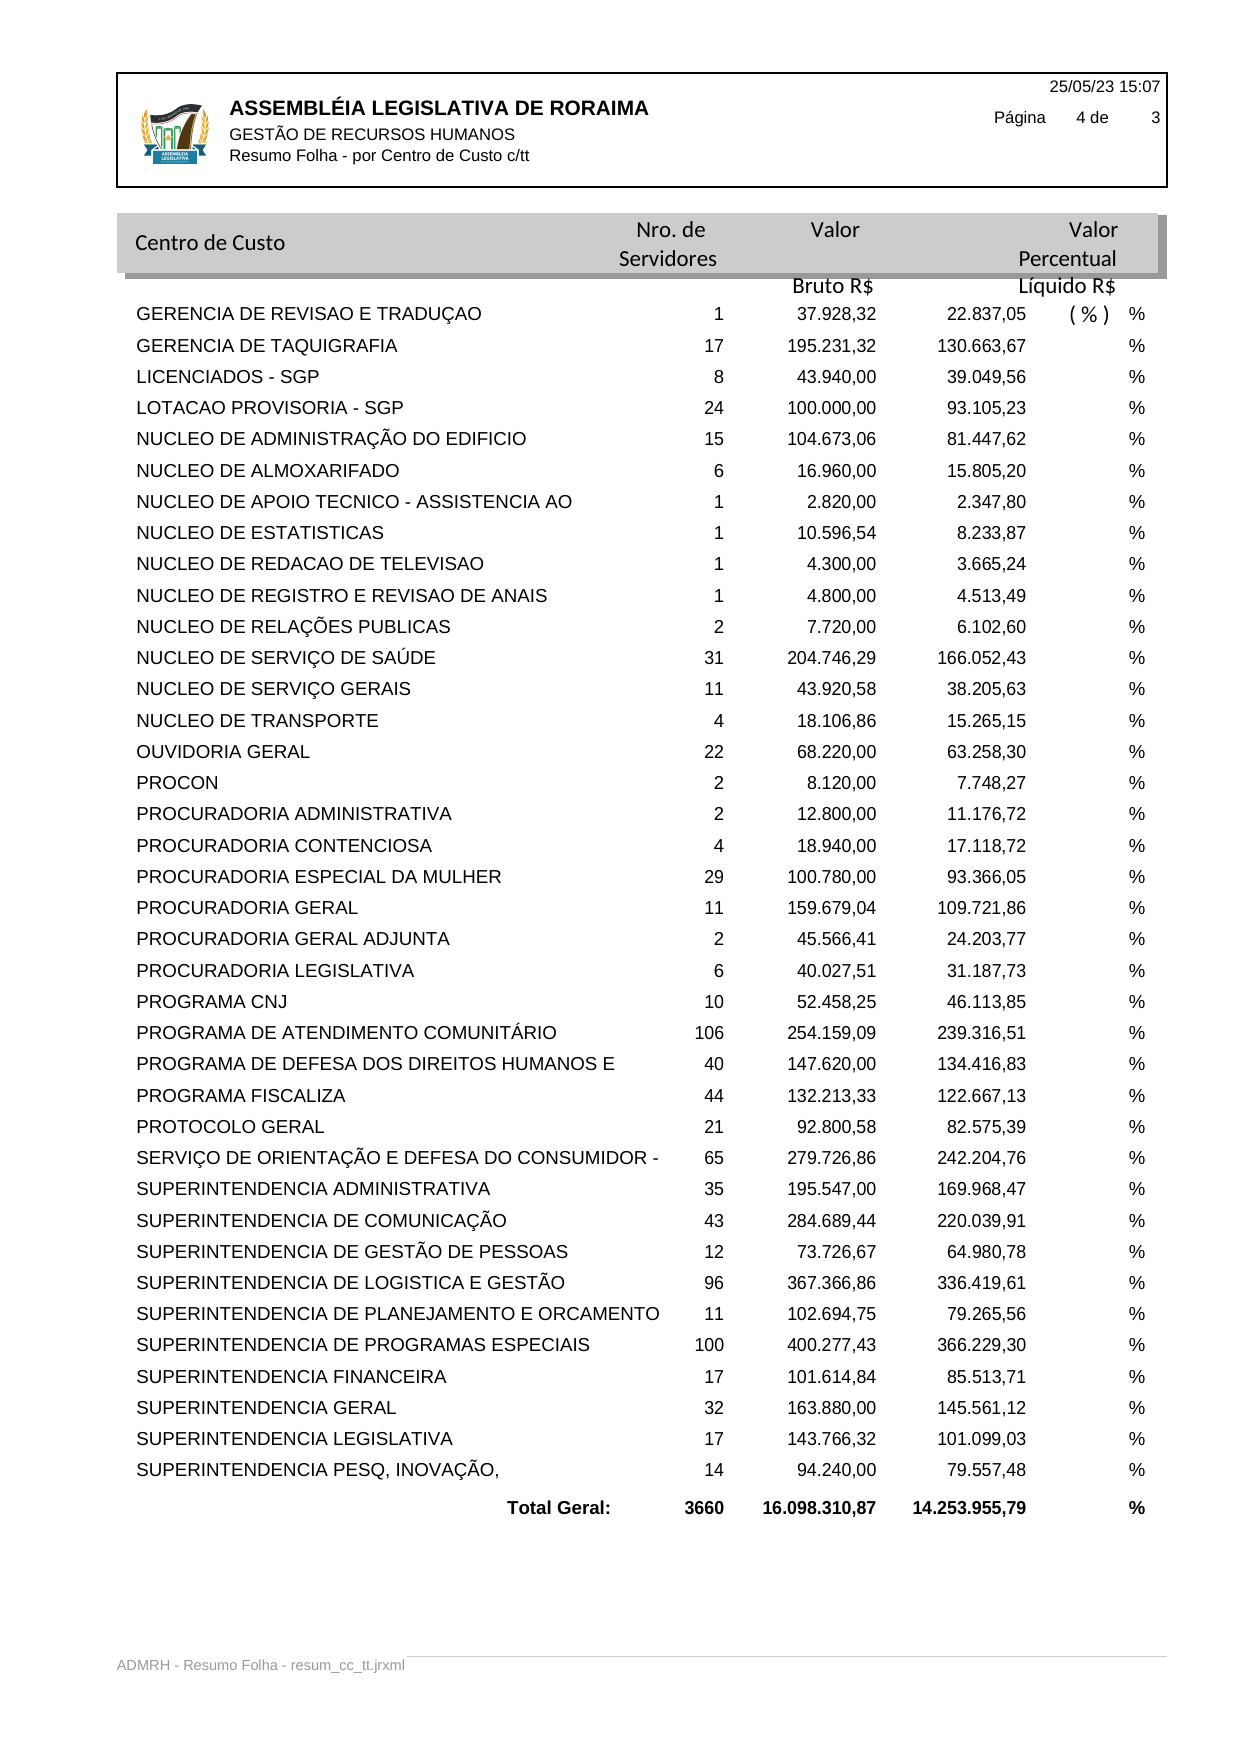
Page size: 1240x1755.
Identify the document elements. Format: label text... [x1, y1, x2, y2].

table_cell 8 [670, 361, 740, 392]
table_cell % [1077, 393, 1150, 424]
table_cell NUCLEO DE ADMINISTRAÇÃO DO EDIFICIO [131, 424, 670, 455]
table_cell 79.557,48 [891, 1455, 1077, 1489]
table_cell 16.960,00 [740, 455, 891, 486]
table_cell % [1077, 361, 1150, 392]
table_cell 4.300,00 [740, 549, 891, 580]
table_cell 132.213,33 [740, 1080, 891, 1111]
table_cell % [1077, 924, 1150, 955]
table_cell 40 [670, 1049, 740, 1080]
table_cell % [1077, 1174, 1150, 1205]
table_cell 101.614,84 [740, 1361, 891, 1392]
table_cell NUCLEO DE SERVIÇO GERAIS [131, 674, 670, 705]
table_cell 204.746,29 [740, 643, 891, 674]
table_cell 32 [670, 1392, 740, 1423]
table_cell % [1077, 986, 1150, 1017]
table_cell 279.726,86 [740, 1143, 891, 1174]
table_cell % [1077, 705, 1150, 736]
table_cell Total Geral: [131, 1489, 670, 1520]
table_cell 11.176,72 [891, 799, 1077, 830]
table_cell 102.694,75 [740, 1299, 891, 1330]
table_cell 43 [670, 1205, 740, 1236]
table_cell % [1077, 1018, 1150, 1049]
table_cell 24.203,77 [891, 924, 1077, 955]
table_cell % [1077, 424, 1150, 455]
table_cell 44 [670, 1080, 740, 1111]
table_cell PROGRAMA FISCALIZA [131, 1080, 670, 1111]
table_cell % [1077, 1455, 1150, 1489]
table_cell 4 [670, 830, 740, 861]
table_cell 93.105,23 [891, 393, 1077, 424]
table_cell 242.204,76 [891, 1143, 1077, 1174]
table_cell NUCLEO DE RELAÇÕES PUBLICAS [131, 611, 670, 642]
table_header 1 [670, 304, 740, 330]
table_cell 2 [670, 768, 740, 799]
table_cell 6 [670, 455, 740, 486]
table_cell 1 [670, 518, 740, 549]
table_cell OUVIDORIA GERAL [131, 736, 670, 767]
table_cell PROCON [131, 768, 670, 799]
table_cell % [1077, 643, 1150, 674]
table_cell % [1077, 549, 1150, 580]
table_cell 367.366,86 [740, 1267, 891, 1298]
table_cell GERENCIA DE TAQUIGRAFIA [131, 330, 670, 361]
table_cell PROCURADORIA GERAL [131, 893, 670, 924]
table_cell 100 [670, 1330, 740, 1361]
table_cell 2.347,80 [891, 486, 1077, 517]
table_cell 147.620,00 [740, 1049, 891, 1080]
table_cell 163.880,00 [740, 1392, 891, 1423]
table_cell LOTACAO PROVISORIA - SGP [131, 393, 670, 424]
table_cell 400.277,43 [740, 1330, 891, 1361]
table_cell NUCLEO DE ESTATISTICAS [131, 518, 670, 549]
table_cell 145.561,12 [891, 1392, 1077, 1423]
table_cell 109.721,86 [891, 893, 1077, 924]
table_cell 18.940,00 [740, 830, 891, 861]
table_cell NUCLEO DE SERVIÇO DE SAÚDE [131, 643, 670, 674]
table_cell % [1077, 455, 1150, 486]
table_cell % [1077, 1392, 1150, 1423]
table_cell % [1077, 1267, 1150, 1298]
table_cell % [1077, 955, 1150, 986]
table_cell % [1077, 486, 1150, 517]
table_cell % [1077, 1205, 1150, 1236]
table_cell 8.120,00 [740, 768, 891, 799]
table_cell 93.366,05 [891, 861, 1077, 892]
table_cell SUPERINTENDENCIA DE PLANEJAMENTO E ORCAMENTO [131, 1299, 670, 1330]
table_cell PROGRAMA DE ATENDIMENTO COMUNITÁRIO [131, 1018, 670, 1049]
table_cell 12.800,00 [740, 799, 891, 830]
table_cell SUPERINTENDENCIA DE COMUNICAÇÃO [131, 1205, 670, 1236]
table_cell % [1077, 1111, 1150, 1142]
table_cell 166.052,43 [891, 643, 1077, 674]
table_cell NUCLEO DE ALMOXARIFADO [131, 455, 670, 486]
table_cell 22 [670, 736, 740, 767]
table_cell 21 [670, 1111, 740, 1142]
table_cell % [1077, 893, 1150, 924]
table_cell 40.027,51 [740, 955, 891, 986]
table_cell LICENCIADOS - SGP [131, 361, 670, 392]
table_header % [1077, 304, 1150, 330]
table_cell 336.419,61 [891, 1267, 1077, 1298]
table_cell 35 [670, 1174, 740, 1205]
table_cell 29 [670, 861, 740, 892]
table_cell 43.920,58 [740, 674, 891, 705]
table_cell 92.800,58 [740, 1111, 891, 1142]
table_cell SUPERINTENDENCIA PESQ, INOVAÇÃO, [131, 1455, 670, 1489]
table_cell 14.253.955,79 [891, 1489, 1077, 1520]
table_cell 3.665,24 [891, 549, 1077, 580]
table_cell 143.766,32 [740, 1424, 891, 1455]
table_cell 239.316,51 [891, 1018, 1077, 1049]
table_cell 169.968,47 [891, 1174, 1077, 1205]
table_cell % [1077, 1489, 1150, 1520]
table_cell 2 [670, 611, 740, 642]
table_cell PROGRAMA DE DEFESA DOS DIREITOS HUMANOS E [131, 1049, 670, 1080]
table_cell 24 [670, 393, 740, 424]
table_cell SUPERINTENDENCIA FINANCEIRA [131, 1361, 670, 1392]
table_cell 11 [670, 893, 740, 924]
table_cell 11 [670, 1299, 740, 1330]
table_cell 17 [670, 1361, 740, 1392]
table_cell 64.980,78 [891, 1236, 1077, 1267]
table_cell SUPERINTENDENCIA LEGISLATIVA [131, 1424, 670, 1455]
table_cell 94.240,00 [740, 1455, 891, 1489]
table_cell % [1077, 580, 1150, 611]
table_cell 15.265,15 [891, 705, 1077, 736]
table_cell NUCLEO DE TRANSPORTE [131, 705, 670, 736]
table_cell % [1077, 799, 1150, 830]
table_cell SUPERINTENDENCIA DE LOGISTICA E GESTÃO [131, 1267, 670, 1298]
table_cell 96 [670, 1267, 740, 1298]
table_cell NUCLEO DE REDACAO DE TELEVISAO [131, 549, 670, 580]
table_cell 17 [670, 330, 740, 361]
table_cell % [1077, 611, 1150, 642]
table_cell 106 [670, 1018, 740, 1049]
table_header 37.928,32 [740, 304, 891, 330]
table_cell 3660 [670, 1489, 740, 1520]
table_cell % [1077, 674, 1150, 705]
table_cell 1 [670, 580, 740, 611]
table_cell 104.673,06 [740, 424, 891, 455]
table_cell 2.820,00 [740, 486, 891, 517]
table_cell 39.049,56 [891, 361, 1077, 392]
table_cell 17.118,72 [891, 830, 1077, 861]
table_cell 16.098.310,87 [740, 1489, 891, 1520]
table_cell 31.187,73 [891, 955, 1077, 986]
table_cell 4.513,49 [891, 580, 1077, 611]
table_cell 2 [670, 799, 740, 830]
table_cell 63.258,30 [891, 736, 1077, 767]
table_cell 52.458,25 [740, 986, 891, 1017]
table_cell 4 [670, 705, 740, 736]
table_cell % [1077, 1049, 1150, 1080]
table_cell 159.679,04 [740, 893, 891, 924]
table_cell % [1077, 518, 1150, 549]
table_cell 10.596,54 [740, 518, 891, 549]
table_cell SUPERINTENDENCIA GERAL [131, 1392, 670, 1423]
table_cell % [1077, 1361, 1150, 1392]
table_cell % [1077, 1299, 1150, 1330]
table_cell 15.805,20 [891, 455, 1077, 486]
table_cell 220.039,91 [891, 1205, 1077, 1236]
table_cell % [1077, 1143, 1150, 1174]
table_cell % [1077, 330, 1150, 361]
table_cell 100.000,00 [740, 393, 891, 424]
table_cell % [1077, 1424, 1150, 1455]
table_cell 6.102,60 [891, 611, 1077, 642]
table_cell % [1077, 1236, 1150, 1267]
table_header GERENCIA DE REVISAO E TRADUÇAO [131, 304, 670, 330]
table_cell % [1077, 861, 1150, 892]
table_cell 43.940,00 [740, 361, 891, 392]
table_cell 1 [670, 486, 740, 517]
table_cell 284.689,44 [740, 1205, 891, 1236]
table_cell % [1077, 1330, 1150, 1361]
table_cell SUPERINTENDENCIA DE PROGRAMAS ESPECIAIS [131, 1330, 670, 1361]
table_cell 38.205,63 [891, 674, 1077, 705]
table_cell 1 [670, 549, 740, 580]
table_cell 366.229,30 [891, 1330, 1077, 1361]
table_cell 81.447,62 [891, 424, 1077, 455]
table_cell 18.106,86 [740, 705, 891, 736]
table_cell SUPERINTENDENCIA DE GESTÃO DE PESSOAS [131, 1236, 670, 1267]
table_cell PROCURADORIA CONTENCIOSA [131, 830, 670, 861]
table_cell 6 [670, 955, 740, 986]
table_cell PROCURADORIA ESPECIAL DA MULHER [131, 861, 670, 892]
table_cell SUPERINTENDENCIA ADMINISTRATIVA [131, 1174, 670, 1205]
table_cell PROCURADORIA LEGISLATIVA [131, 955, 670, 986]
table_cell % [1077, 1080, 1150, 1111]
table_cell NUCLEO DE REGISTRO E REVISAO DE ANAIS [131, 580, 670, 611]
table_cell NUCLEO DE APOIO TECNICO - ASSISTENCIA AO [131, 486, 670, 517]
table_cell 4.800,00 [740, 580, 891, 611]
table_cell 31 [670, 643, 740, 674]
table_cell PROCURADORIA ADMINISTRATIVA [131, 799, 670, 830]
table_cell PROCURADORIA GERAL ADJUNTA [131, 924, 670, 955]
table_cell 68.220,00 [740, 736, 891, 767]
table_cell 130.663,67 [891, 330, 1077, 361]
table_cell 15 [670, 424, 740, 455]
table_cell 46.113,85 [891, 986, 1077, 1017]
table_cell 82.575,39 [891, 1111, 1077, 1142]
table_cell 7.720,00 [740, 611, 891, 642]
table_cell 195.547,00 [740, 1174, 891, 1205]
table_cell % [1077, 768, 1150, 799]
table_cell PROGRAMA CNJ [131, 986, 670, 1017]
table_cell % [1077, 830, 1150, 861]
table_cell % [1077, 736, 1150, 767]
table_cell 12 [670, 1236, 740, 1267]
table_cell 101.099,03 [891, 1424, 1077, 1455]
table_header 22.837,05 [891, 304, 1077, 330]
table_cell 45.566,41 [740, 924, 891, 955]
table_cell 17 [670, 1424, 740, 1455]
table_cell 79.265,56 [891, 1299, 1077, 1330]
table_cell 7.748,27 [891, 768, 1077, 799]
table_cell 2 [670, 924, 740, 955]
table_cell 100.780,00 [740, 861, 891, 892]
table_cell 65 [670, 1143, 740, 1174]
table_cell 11 [670, 674, 740, 705]
table_cell 122.667,13 [891, 1080, 1077, 1111]
table_cell 73.726,67 [740, 1236, 891, 1267]
table_cell PROTOCOLO GERAL [131, 1111, 670, 1142]
table_cell 85.513,71 [891, 1361, 1077, 1392]
table_cell SERVIÇO DE ORIENTAÇÃO E DEFESA DO CONSUMIDOR - [131, 1143, 670, 1174]
table_cell 8.233,87 [891, 518, 1077, 549]
table_cell 254.159,09 [740, 1018, 891, 1049]
table_cell 10 [670, 986, 740, 1017]
table_cell 195.231,32 [740, 330, 891, 361]
table_cell 134.416,83 [891, 1049, 1077, 1080]
table_cell 14 [670, 1455, 740, 1489]
